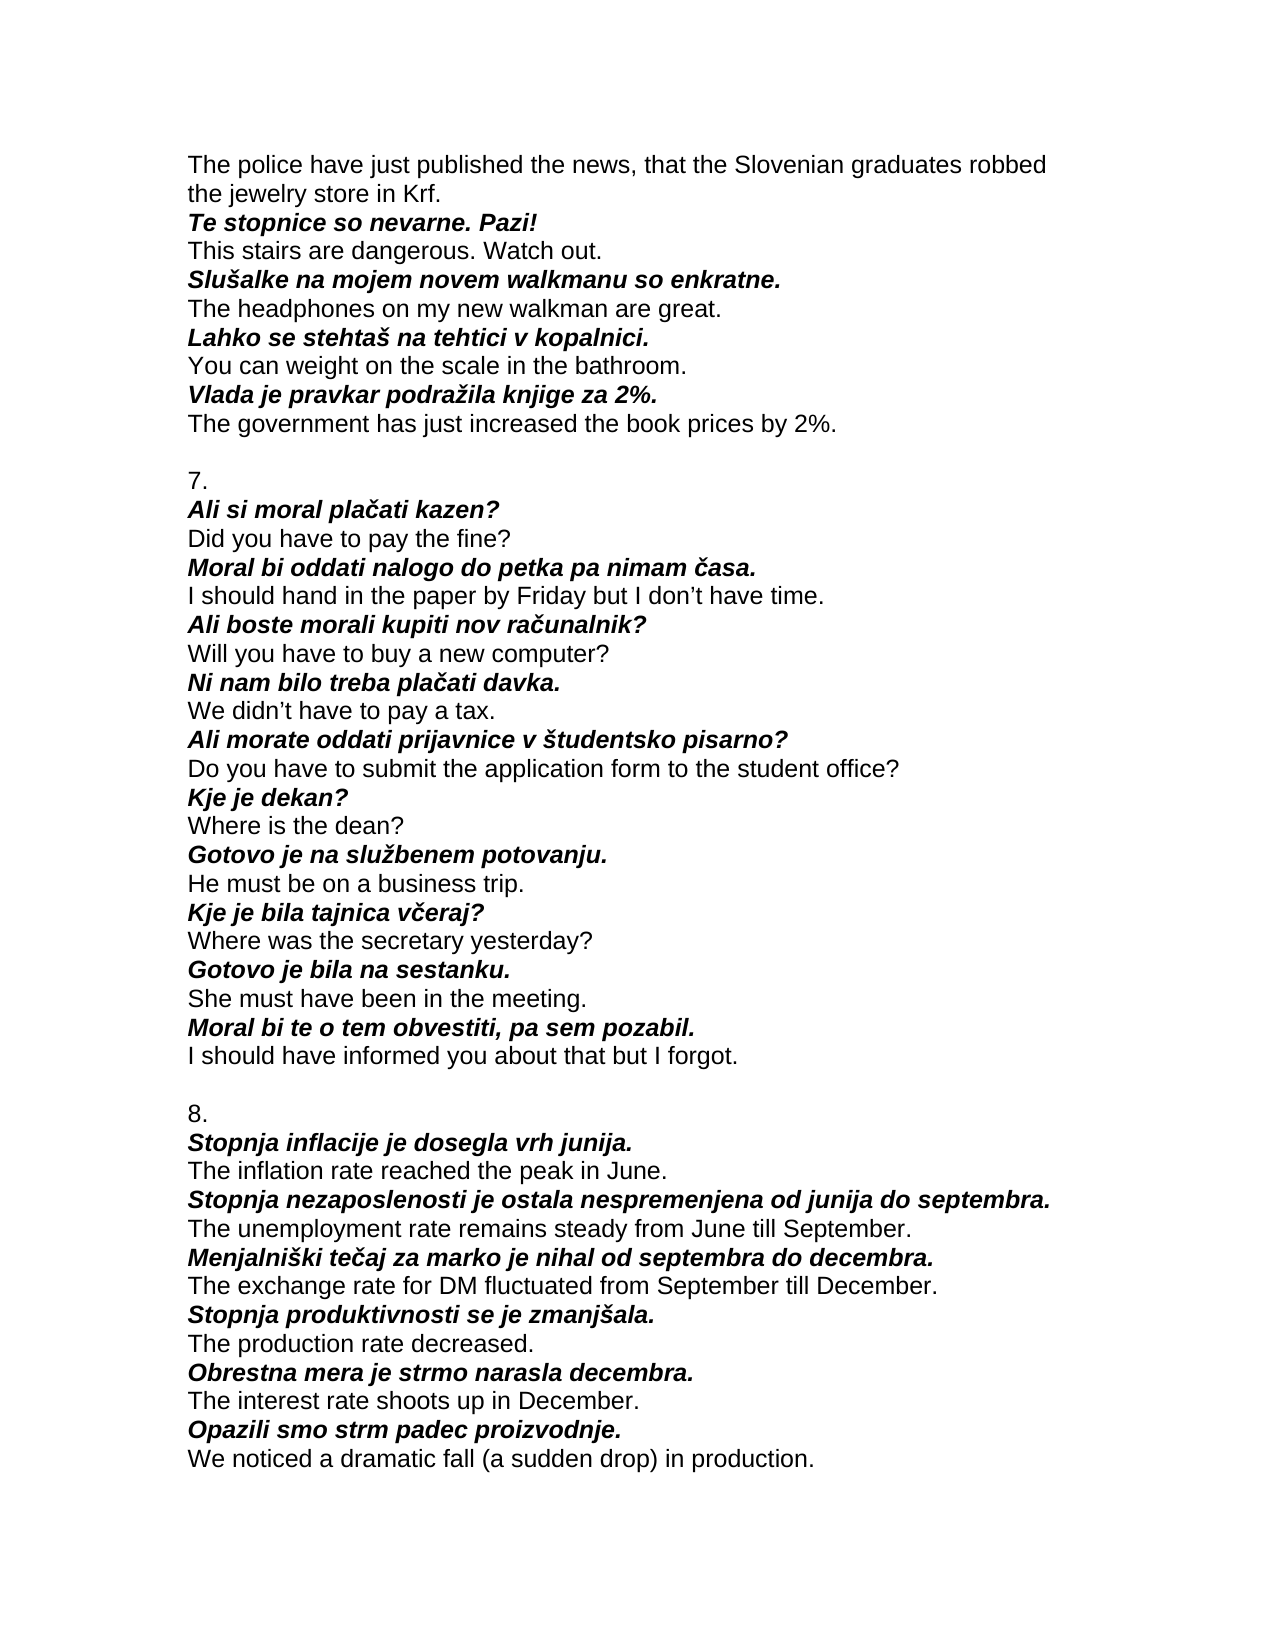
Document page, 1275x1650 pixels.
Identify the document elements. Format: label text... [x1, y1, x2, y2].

text The interest rate shoots up in December. [187, 1386, 1087, 1415]
text Stopnja nezaposlenosti je ostala nespremenjena od junija do septembra. [187, 1185, 1087, 1214]
text Obrestna mera je strmo narasla decembra. [187, 1357, 1087, 1386]
text Ni nam bilo treba plačati davka. [187, 667, 1087, 696]
text Opazili smo strm padec proizvodnje. [187, 1415, 1087, 1444]
text Menjalniški tečaj za marko je nihal od septembra do decembra. [187, 1242, 1087, 1271]
text You can weight on the scale in the bathroom. [187, 351, 1087, 380]
text Kje je dekan? [187, 782, 1087, 811]
text The inflation rate reached the peak in June. [187, 1156, 1087, 1185]
text Slušalke na mojem novem walkmanu so enkratne. [187, 265, 1087, 294]
text The government has just increased the book prices by 2%. [187, 409, 1087, 437]
text Lahko se stehtaš na tehtici v kopalnici. [187, 322, 1087, 351]
text This stairs are dangerous. Watch out. [187, 236, 1087, 265]
text Te stopnice so nevarne. Pazi! [187, 207, 1087, 236]
text Gotovo je bila na sestanku. [187, 955, 1087, 984]
text The headphones on my new walkman are great. [187, 294, 1087, 322]
text He must be on a business trip. [187, 869, 1087, 897]
text Moral bi oddati nalogo do petka pa nimam časa. [187, 552, 1087, 581]
text Stopnja produktivnosti se je zmanjšala. [187, 1300, 1087, 1329]
text Do you have to submit the application form to the student office? [187, 754, 1087, 782]
text The production rate decreased. [187, 1329, 1087, 1357]
text We noticed a dramatic fall (a sudden drop) in production. [187, 1444, 1087, 1472]
text Will you have to buy a new computer? [187, 639, 1087, 667]
text The exchange rate for DM fluctuated from September till December. [187, 1271, 1087, 1300]
text Moral bi te o tem obvestiti, pa sem pozabil. [187, 1012, 1087, 1041]
text She must have been in the meeting. [187, 984, 1087, 1012]
text Stopnja inflacije je dosegla vrh junija. [187, 1127, 1087, 1156]
text Ali morate oddati prijavnice v študentsko pisarno? [187, 725, 1087, 754]
text Kje je bila tajnica včeraj? [187, 897, 1087, 926]
text Where was the secretary yesterday? [187, 926, 1087, 955]
text The unemployment rate remains steady from June till September. [187, 1214, 1087, 1242]
text I should have informed you about that but I forgot. [187, 1041, 1087, 1070]
text Vlada je pravkar podražila knjige za 2%. [187, 380, 1087, 409]
text 7. [187, 466, 1087, 495]
text Did you have to pay the fine? [187, 524, 1087, 552]
text 8. [187, 1099, 1087, 1127]
text Ali si moral plačati kazen? [187, 495, 1087, 524]
text Where is the dean? [187, 811, 1087, 840]
text Ali boste morali kupiti nov računalnik? [187, 610, 1087, 639]
text We didn’t have to pay a tax. [187, 696, 1087, 725]
text The police have just published the news, that the Slovenian graduates robbed the jewelry store in Krf. [187, 150, 1087, 207]
text Gotovo je na službenem potovanju. [187, 840, 1087, 869]
text I should hand in the paper by Friday but I don’t have time. [187, 581, 1087, 610]
